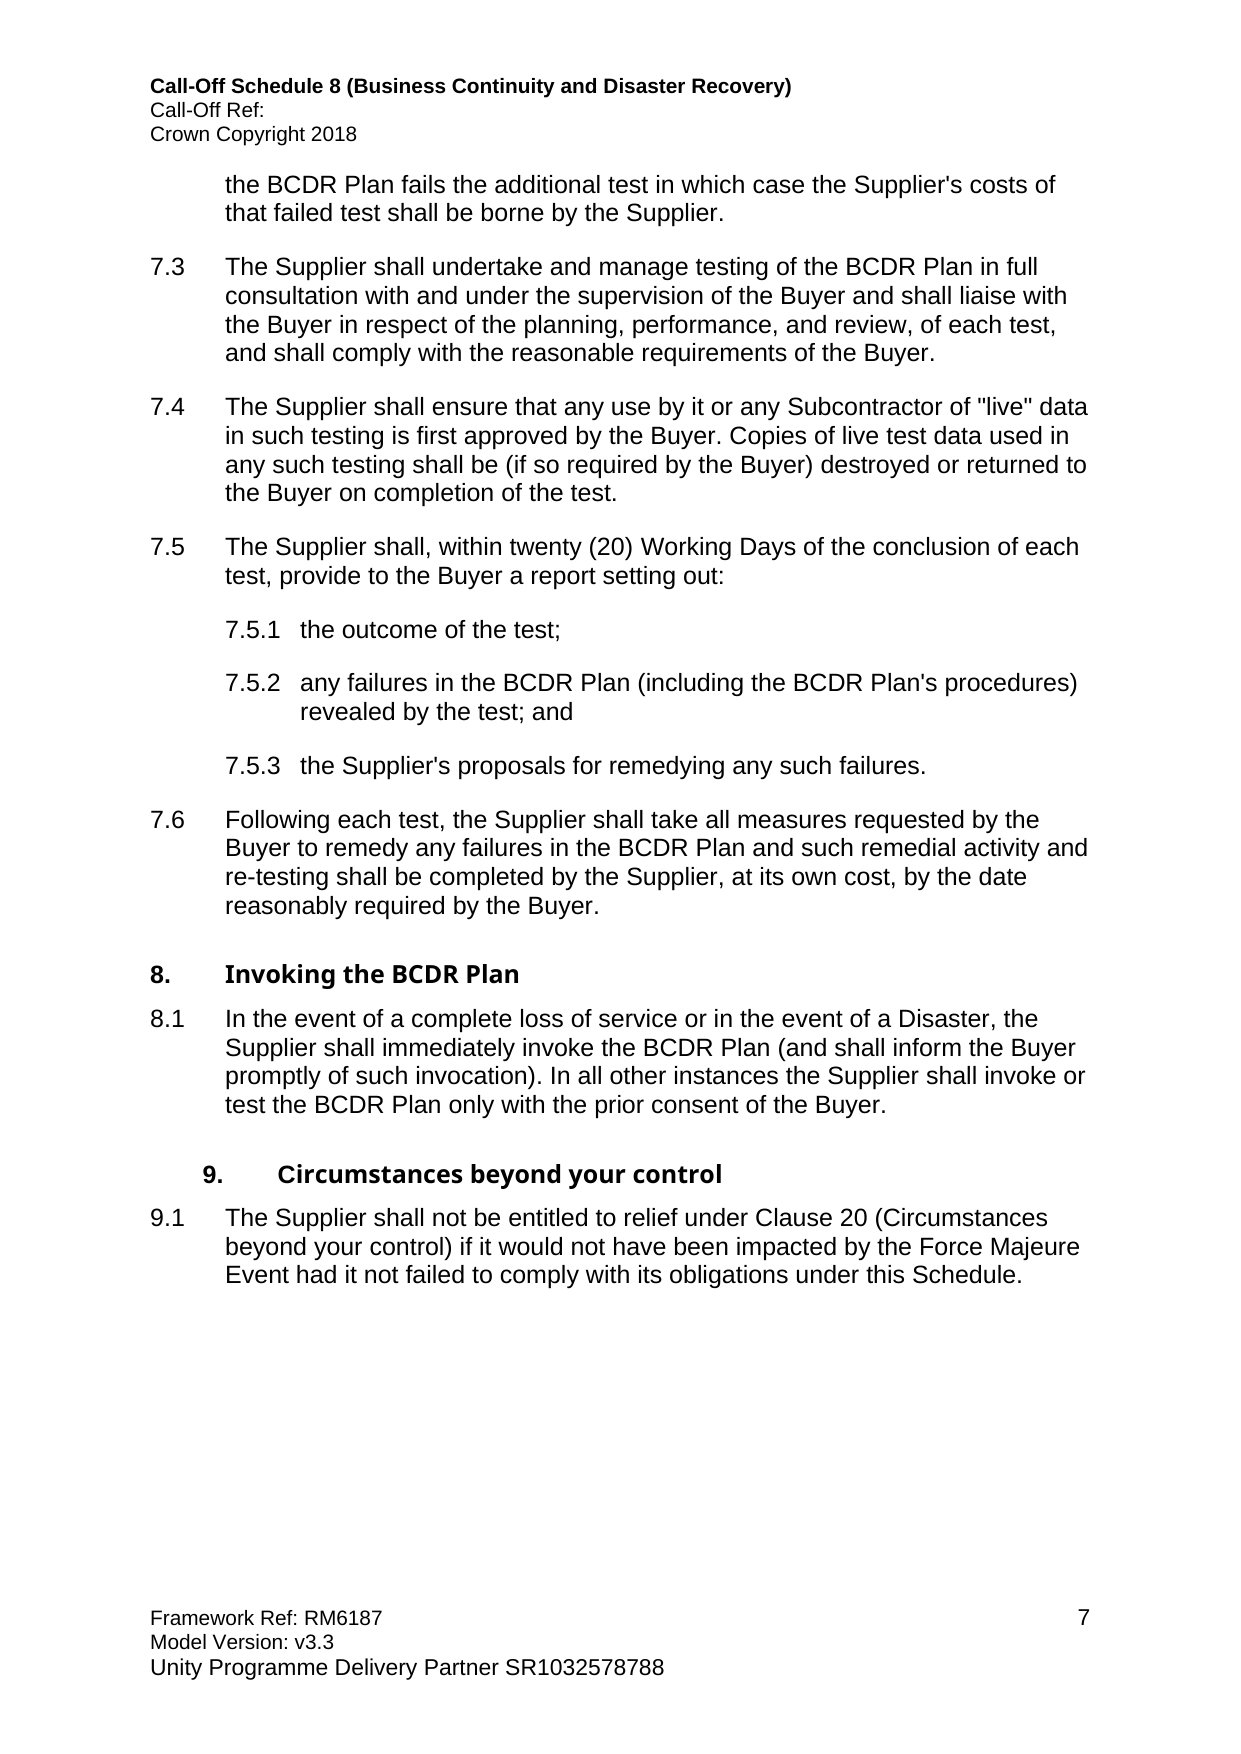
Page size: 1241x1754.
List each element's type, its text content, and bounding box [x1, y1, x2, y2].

list The Supplier shall not be entitled to relief under Clause 20 (Circumstances beyond your control) if it would not have been impacted by the Force Majeure Event had it not failed to comply with its obligations under this Schedule. [150, 1203, 1090, 1289]
list the outcome of the test; [225, 615, 1090, 643]
list The Supplier shall undertake and manage testing of the BCDR Plan in full consultation with and under the supervision of the Buyer and shall liaise with the Buyer in respect of the planning, performance, and review, of each test, and shall comply with the reasonable requirements of the Buyer. [150, 252, 1090, 367]
list The Supplier shall, within twenty (20) Working Days of the conclusion of each test, provide to the Buyer a report setting out: [150, 532, 1090, 590]
list The Supplier shall ensure that any use by it or any Subcontractor of "live" data in such testing is first approved by the Buyer. Copies of live test data used in any such testing shall be (if so required by the Buyer) destroyed or returned to the Buyer on completion of the test. [150, 392, 1090, 507]
list Following each test, the Supplier shall take all measures requested by the Buyer to remedy any failures in the BCDR Plan and such remedial activity and re-testing shall be completed by the Supplier, at its own cost, by the date reasonably required by the Buyer. [150, 805, 1090, 920]
list Invoking the BCDR Plan [150, 957, 1090, 991]
list In the event of a complete loss of service or in the event of a Disaster, the Supplier shall immediately invoke the BCDR Plan (and shall inform the Buyer promptly of such invocation). In all other instances the Supplier shall invoke or test the BCDR Plan only with the prior consent of the Buyer. [150, 1004, 1090, 1119]
list the Supplier's proposals for remedying any such failures. [225, 751, 1090, 780]
list the BCDR Plan fails the additional test in which case the Supplier's costs of that failed test shall be borne by the Supplier. [150, 170, 1090, 227]
list Circumstances beyond your control [202, 1156, 1090, 1190]
list any failures in the BCDR Plan (including the BCDR Plan's procedures) revealed by the test; and [225, 668, 1090, 726]
